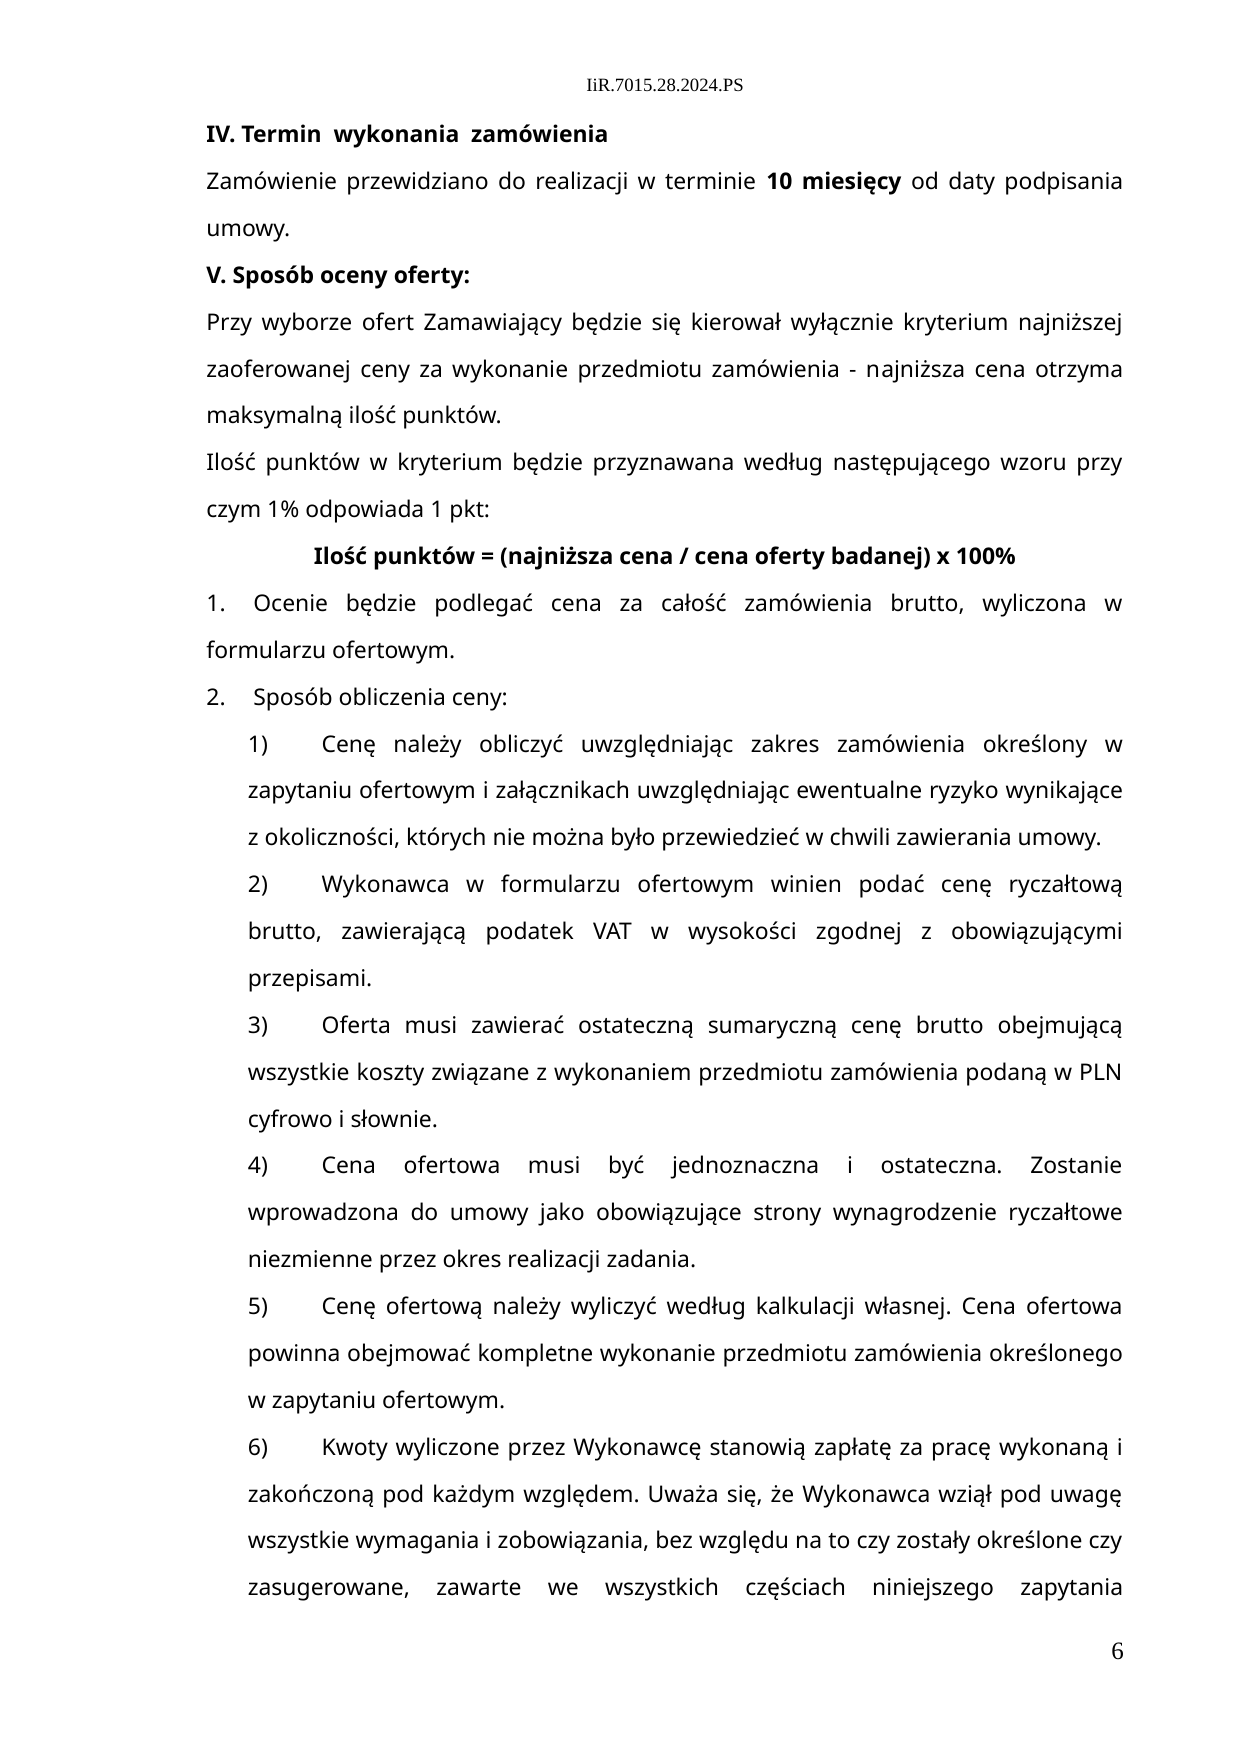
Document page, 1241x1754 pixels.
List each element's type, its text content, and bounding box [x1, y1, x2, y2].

text Przy wyborze ofert Zamawiający będzie się kierował wyłącznie kryterium najniższej zaoferowanej ceny za wykonanie przedmiotu zamówienia - najniższa cena otrzyma maksymalną ilość punktów. [206, 306, 1123, 431]
text Ilość punktów w kryterium będzie przyznawana według następującego wzoru przy czym 1% odpowiada 1 pkt: [206, 446, 1123, 524]
text Ilość punktów = (najniższa cena / cena oferty badanej) x 100% [206, 540, 1123, 571]
text V. Sposób oceny oferty: [206, 259, 1123, 290]
list Cenę należy obliczyć uwzględniając zakres zamówienia określony w zapytaniu ofertowym i załącznikach uwzględniając ewentualne ryzyko wynikające z okoliczności, których nie można było przewiedzieć w chwili zawierania umowy. [248, 727, 1123, 852]
list Oferta musi zawierać ostateczną sumaryczną cenę brutto obejmującą wszystkie koszty związane z wykonaniem przedmiotu zamówienia podaną w PLN cyfrowo i słownie. [248, 1009, 1123, 1134]
text IV. Termin wykonania zamówienia [206, 118, 1123, 149]
list Sposób obliczenia ceny: [206, 681, 1123, 712]
list Kwoty wyliczone przez Wykonawcę stanowią zapłatę za pracę wykonaną i zakończoną pod każdym względem. Uważa się, że Wykonawca wziął pod uwagę wszystkie wymagania i zobowiązania, bez względu na to czy zostały określone czy zasugerowane, zawarte we wszystkich częściach niniejszego zapytania [248, 1431, 1123, 1602]
list Ocenie będzie podlegać cena za całość zamówienia brutto, wyliczona w formularzu ofertowym. [206, 587, 1123, 665]
list Cena ofertowa musi być jednoznaczna i ostateczna. Zostanie wprowadzona do umowy jako obowiązujące strony wynagrodzenie ryczałtowe niezmienne przez okres realizacji zadania. [248, 1149, 1123, 1274]
list Cenę ofertową należy wyliczyć według kalkulacji własnej. Cena ofertowa powinna obejmować kompletne wykonanie przedmiotu zamówienia określonego w zapytaniu ofertowym. [248, 1290, 1123, 1415]
list Wykonawca w formularzu ofertowym winien podać cenę ryczałtową brutto, zawierającą podatek VAT w wysokości zgodnej z obowiązującymi przepisami. [248, 868, 1123, 993]
text Zamówienie przewidziano do realizacji w terminie 10 miesięcy od daty podpisania umowy. [206, 165, 1123, 243]
